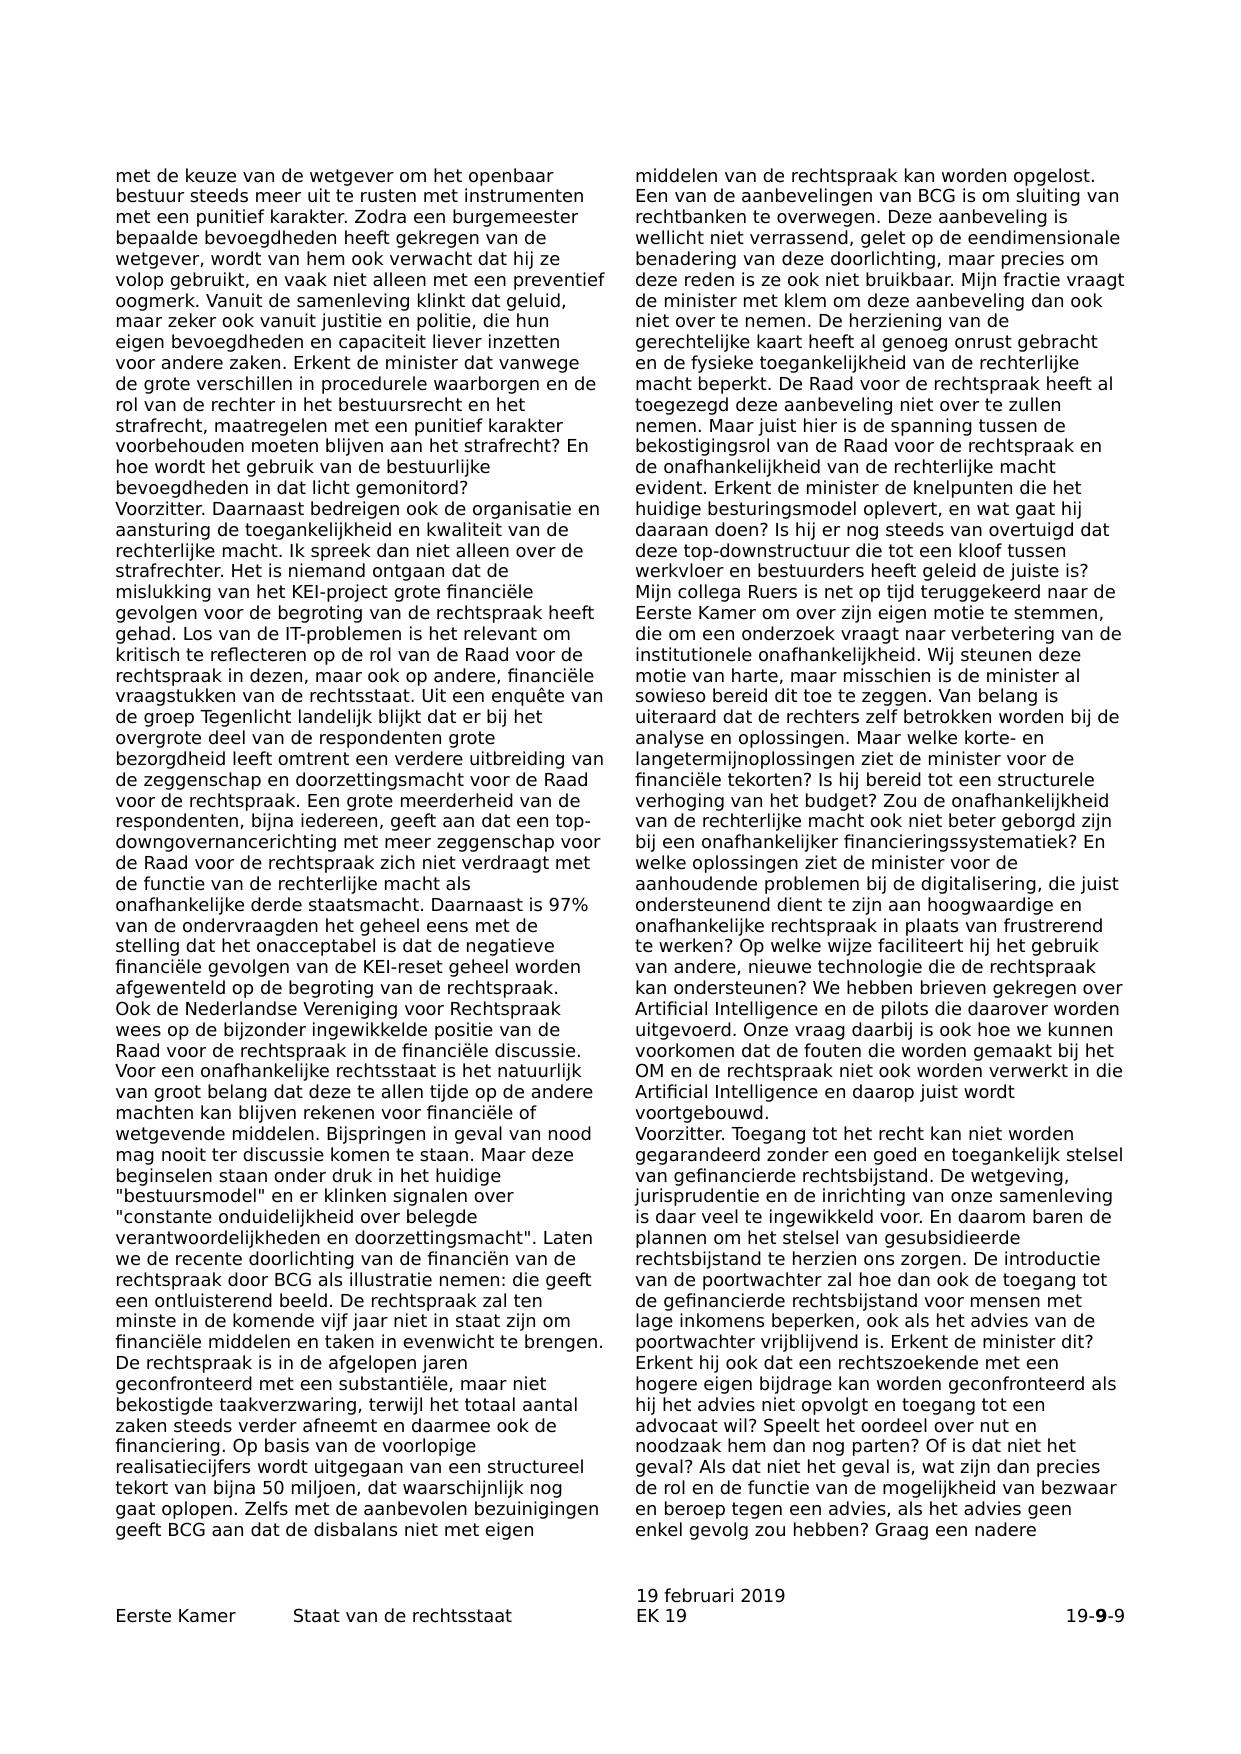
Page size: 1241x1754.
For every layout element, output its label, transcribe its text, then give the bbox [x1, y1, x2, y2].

text Voorzitter. Daarnaast bedreigen ook de organisatie en aansturing de toegankelijkheid en kwaliteit van de rechterlijke macht. Ik spreek dan niet alleen over de strafrechter. Het is niemand ontgaan dat de mislukking van het KEI-project grote financiële gevolgen voor de begroting van de rechtspraak heeft gehad. Los van de IT-problemen is het relevant om kritisch te reflecteren op de rol van de Raad voor de rechtspraak in dezen, maar ook op andere, financiële vraagstukken van de rechtsstaat. Uit een enquête van de groep Tegenlicht landelijk blijkt dat er bij het overgrote deel van de respondenten grote bezorgdheid leeft omtrent een verdere uitbreiding van de zeggenschap en doorzettingsmacht voor de Raad voor de rechtspraak. Een grote meerderheid van de respondenten, bijna iedereen, geeft aan dat een top-downgovernancerichting met meer zeggenschap voor de Raad voor de rechtspraak zich niet verdraagt met de functie van de rechterlijke macht als onafhankelijke derde staatsmacht. Daarnaast is 97% van de ondervraagden het geheel eens met de stelling dat het onacceptabel is dat de negatieve financiële gevolgen van de KEI-reset geheel worden afgewenteld op de begroting van de rechtspraak. [115, 499, 605, 999]
text Een van de aanbevelingen van BCG is om sluiting van rechtbanken te overwegen. Deze aanbeveling is wellicht niet verrassend, gelet op de eendimensionale benadering van deze doorlichting, maar precies om deze reden is ze ook niet bruikbaar. Mijn fractie vraagt de minister met klem om deze aanbeveling dan ook niet over te nemen. De herziening van de gerechtelijke kaart heeft al genoeg onrust gebracht en de fysieke toegankelijkheid van de rechterlijke macht beperkt. De Raad voor de rechtspraak heeft al toegezegd deze aanbeveling niet over te zullen nemen. Maar juist hier is de spanning tussen de bekostigingsrol van de Raad voor de rechtspraak en de onafhankelijkheid van de rechterlijke macht evident. Erkent de minister de knelpunten die het huidige besturingsmodel oplevert, en wat gaat hij daaraan doen? Is hij er nog steeds van overtuigd dat deze top-downstructuur die tot een kloof tussen werkvloer en bestuurders heeft geleid de juiste is? [635, 186, 1125, 582]
text Mijn collega Ruers is net op tijd teruggekeerd naar de Eerste Kamer om over zijn eigen motie te stemmen, die om een onderzoek vraagt naar verbetering van de institutionele onafhankelijkheid. Wij steunen deze motie van harte, maar misschien is de minister al sowieso bereid dit toe te zeggen. Van belang is uiteraard dat de rechters zelf betrokken worden bij de analyse en oplossingen. Maar welke korte- en langetermijnoplossingen ziet de minister voor de financiële tekorten? Is hij bereid tot een structurele verhoging van het budget? Zou de onafhankelijkheid van de rechterlijke macht ook niet beter geborgd zijn bij een onafhankelijker financieringssystematiek? En welke oplossingen ziet de minister voor de aanhoudende problemen bij de digitalisering, die juist ondersteunend dient te zijn aan hoogwaardige en onafhankelijke rechtspraak in plaats van frustrerend te werken? Op welke wijze faciliteert hij het gebruik van andere, nieuwe technologie die de rechtspraak kan ondersteunen? We hebben brieven gekregen over Artificial Intelligence en de pilots die daarover worden uitgevoerd. Onze vraag daarbij is ook hoe we kunnen voorkomen dat de fouten die worden gemaakt bij het OM en de rechtspraak niet ook worden verwerkt in die Artificial Intelligence en daarop juist wordt voortgebouwd. [635, 582, 1125, 1124]
text Voorzitter. Toegang tot het recht kan niet worden gegarandeerd zonder een goed en toegankelijk stelsel van gefinancierde rechtsbijstand. De wetgeving, jurisprudentie en de inrichting van onze samenleving is daar veel te ingewikkeld voor. En daarom baren de plannen om het stelsel van gesubsidieerde rechtsbijstand te herzien ons zorgen. De introductie van de poortwachter zal hoe dan ook de toegang tot de gefinancierde rechtsbijstand voor mensen met lage inkomens beperken, ook als het advies van de poortwachter vrijblijvend is. Erkent de minister dit? Erkent hij ook dat een rechtszoekende met een hogere eigen bijdrage kan worden geconfronteerd als hij het advies niet opvolgt en toegang tot een advocaat wil? Speelt het oordeel over nut en noodzaak hem dan nog parten? Of is dat niet het geval? Als dat niet het geval is, wat zijn dan precies de rol en de functie van de mogelijkheid van bezwaar en beroep tegen een advies, als het advies geen enkel gevolg zou hebben? Graag een nadere [635, 1124, 1125, 1540]
text met de keuze van de wetgever om het openbaar bestuur steeds meer uit te rusten met instrumenten met een punitief karakter. Zodra een burgemeester bepaalde bevoegdheden heeft gekregen van de wetgever, wordt van hem ook verwacht dat hij ze volop gebruikt, en vaak niet alleen met een preventief oogmerk. Vanuit de samenleving klinkt dat geluid, maar zeker ook vanuit justitie en politie, die hun eigen bevoegdheden en capaciteit liever inzetten voor andere zaken. Erkent de minister dat vanwege de grote verschillen in procedurele waarborgen en de rol van de rechter in het bestuursrecht en het strafrecht, maatregelen met een punitief karakter voorbehouden moeten blijven aan het strafrecht? En hoe wordt het gebruik van de bestuurlijke bevoegdheden in dat licht gemonitord? [115, 165, 605, 499]
text middelen van de rechtspraak kan worden opgelost. [635, 165, 1125, 186]
text Ook de Nederlandse Vereniging voor Rechtspraak wees op de bijzonder ingewikkelde positie van de Raad voor de rechtspraak in de financiële discussie. Voor een onafhankelijke rechtsstaat is het natuurlijk van groot belang dat deze te allen tijde op de andere machten kan blijven rekenen voor financiële of wetgevende middelen. Bijspringen in geval van nood mag nooit ter discussie komen te staan. Maar deze beginselen staan onder druk in het huidige "bestuursmodel" en er klinken signalen over "constante onduidelijkheid over belegde verantwoordelijkheden en doorzettingsmacht". Laten we de recente doorlichting van de financiën van de rechtspraak door BCG als illustratie nemen: die geeft een ontluisterend beeld. De rechtspraak zal ten minste in de komende vijf jaar niet in staat zijn om financiële middelen en taken in evenwicht te brengen. De rechtspraak is in de afgelopen jaren geconfronteerd met een substantiële, maar niet bekostigde taakverzwaring, terwijl het totaal aantal zaken steeds verder afneemt en daarmee ook de financiering. Op basis van de voorlopige realisatiecijfers wordt uitgegaan van een structureel tekort van bijna 50 miljoen, dat waarschijnlijk nog gaat oplopen. Zelfs met de aanbevolen bezuinigingen geeft BCG aan dat de disbalans niet met eigen [115, 999, 605, 1540]
